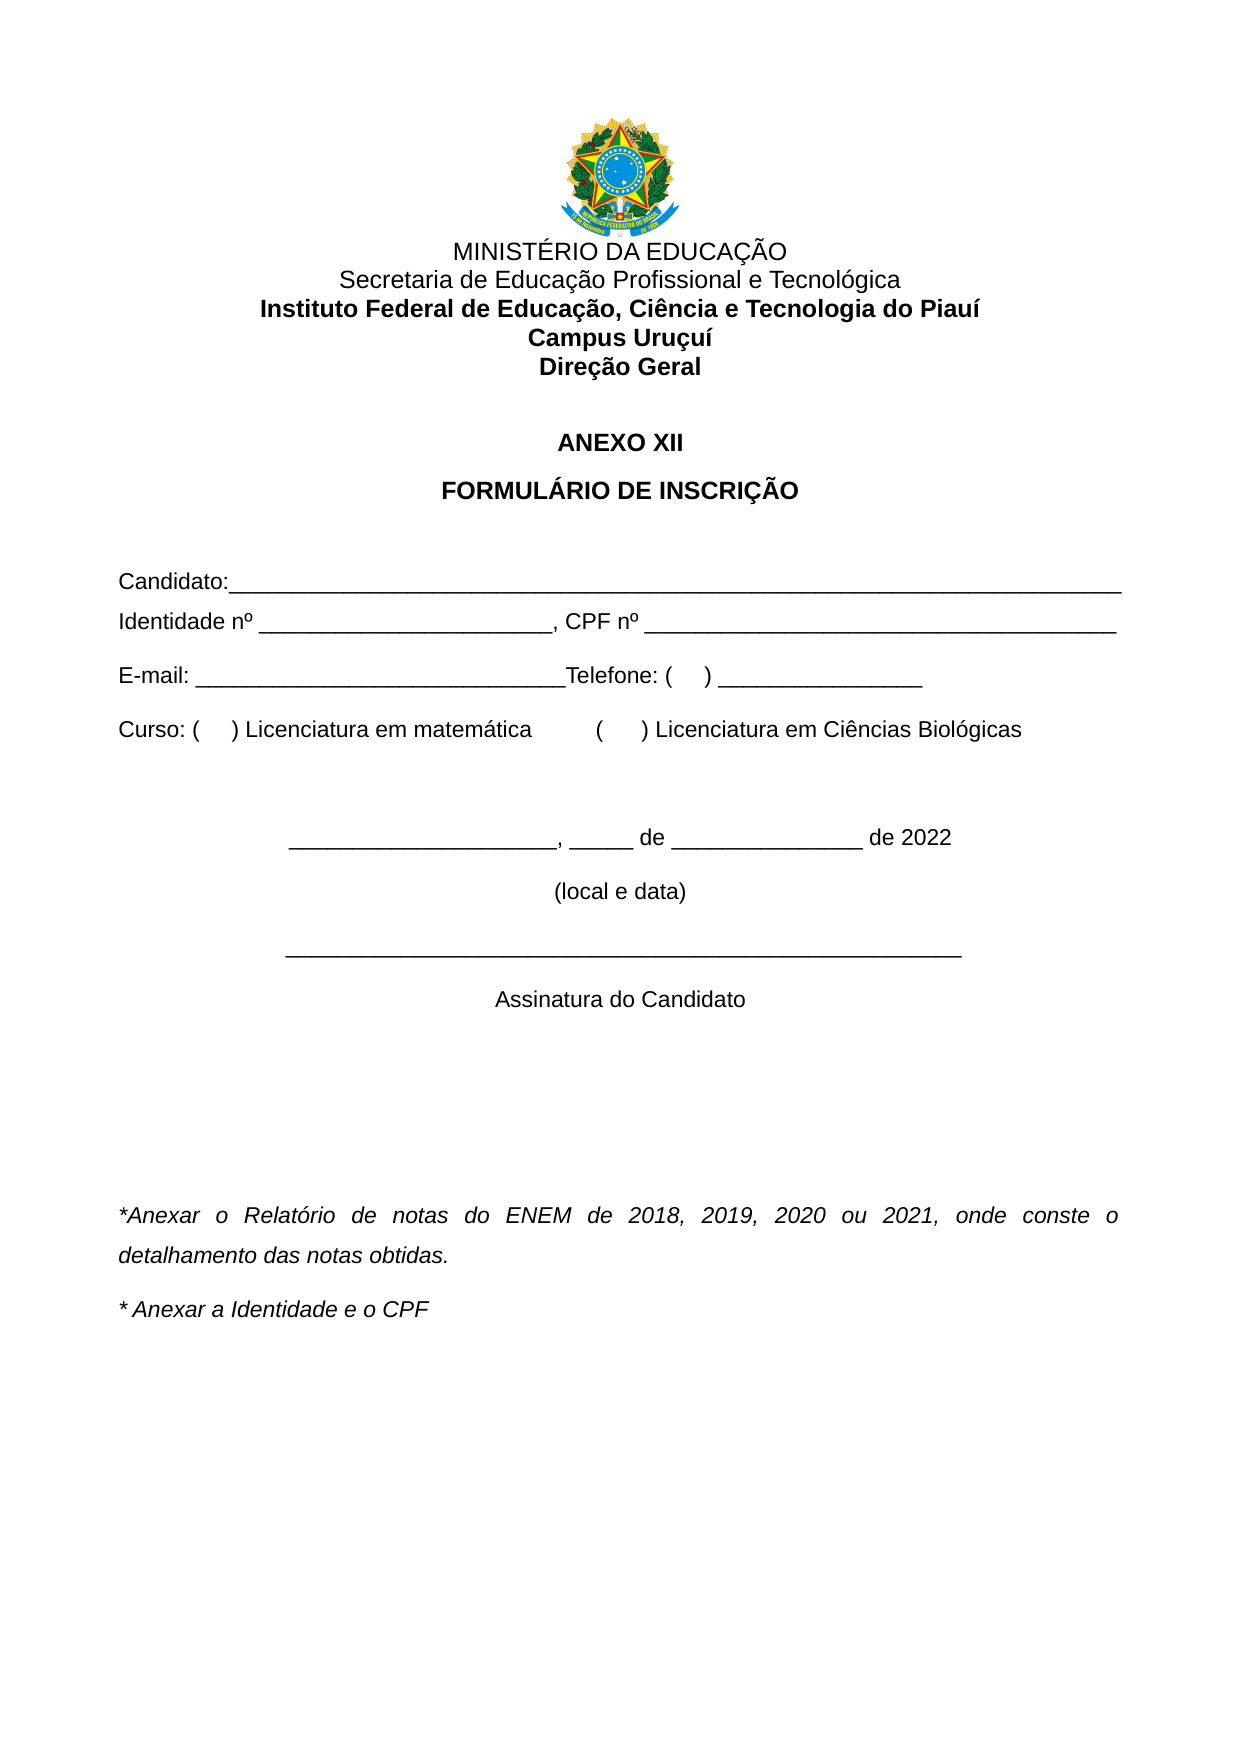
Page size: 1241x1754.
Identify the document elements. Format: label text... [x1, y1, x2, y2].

text E-mail: _____________________________Telefone: ( ) ________________ [118, 662, 1122, 688]
text FORMULÁRIO DE INSCRIÇÃO [118, 476, 1122, 504]
text (local e data) [118, 878, 1122, 904]
text _____________________________________________________ [118, 932, 1122, 958]
text _____________________, _____ de _______________ de 2022 [118, 824, 1122, 850]
text Curso: ( ) Licenciatura em matemática ( ) Licenciatura em Ciências Biológicas [118, 716, 1122, 742]
text ANEXO XII [118, 428, 1122, 457]
text Assinatura do Candidato [118, 986, 1122, 1012]
text Candidato:______________________________________________________________________ Identidade nº _______________________, CPF nº _____________________________________ [118, 568, 1122, 634]
text * Anexar a Identidade e o CPF [118, 1296, 1122, 1322]
text *Anexar o Relatório de notas do ENEM de 2018, 2019, 2020 ou 2021, onde conste o detalhamento das notas obtidas. [118, 1202, 1122, 1268]
